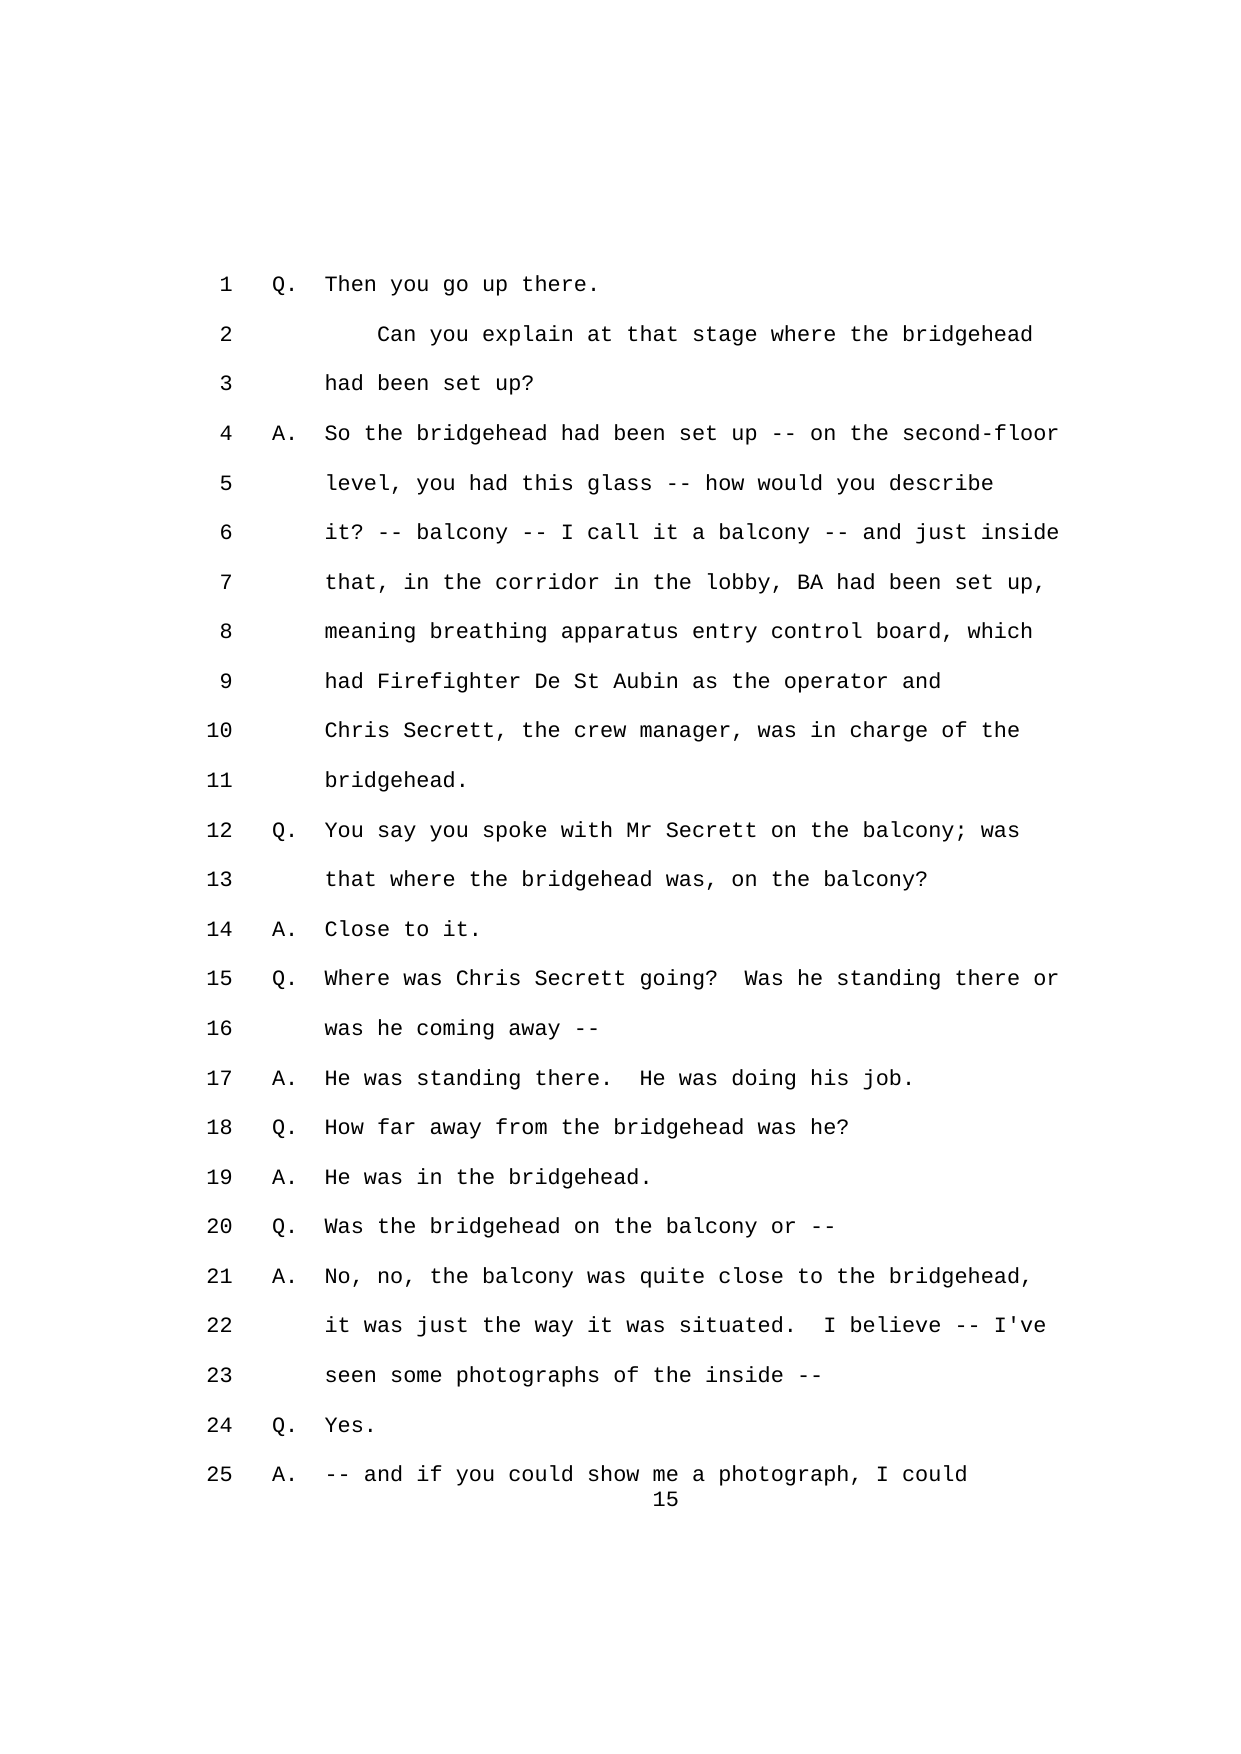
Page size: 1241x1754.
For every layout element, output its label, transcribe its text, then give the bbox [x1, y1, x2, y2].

text 3 had been set up? [75, 372, 1165, 397]
text 23 seen some photographs of the inside -- [75, 1364, 1165, 1389]
text 13 that where the bridgehead was, on the balcony? [75, 868, 1165, 893]
text 9 had Firefighter De St Aubin as the operator and [75, 670, 1165, 695]
text 4 A. So the bridgehead had been set up -- on the second-floor [75, 422, 1165, 447]
text 17 A. He was standing there. He was doing his job. [75, 1067, 1165, 1091]
text 15 [75, 1488, 1165, 1513]
text 12 Q. You say you spoke with Mr Secrett on the balcony; was [75, 819, 1165, 843]
text 19 A. He was in the bridgehead. [75, 1166, 1165, 1191]
text 18 Q. How far away from the bridgehead was he? [75, 1116, 1165, 1141]
text 8 meaning breathing apparatus entry control board, which [75, 620, 1165, 645]
text 22 it was just the way it was situated. I believe -- I've [75, 1314, 1165, 1339]
text 7 that, in the corridor in the lobby, BA had been set up, [75, 571, 1165, 596]
text 16 was he coming away -- [75, 1017, 1165, 1042]
text 15 Q. Where was Chris Secrett going? Was he standing there or [75, 967, 1165, 992]
text 5 level, you had this glass -- how would you describe [75, 472, 1165, 496]
text 21 A. No, no, the balcony was quite close to the bridgehead, [75, 1265, 1165, 1290]
text 25 A. -- and if you could show me a photograph, I could [75, 1463, 1165, 1488]
text 24 Q. Yes. [75, 1414, 1165, 1438]
text 6 it? -- balcony -- I call it a balcony -- and just inside [75, 521, 1165, 546]
text 14 A. Close to it. [75, 918, 1165, 943]
text 2 Can you explain at that stage where the bridgehead [75, 323, 1165, 348]
text 1 Q. Then you go up there. [75, 273, 1165, 298]
text 10 Chris Secrett, the crew manager, was in charge of the [75, 719, 1165, 744]
text 11 bridgehead. [75, 769, 1165, 794]
text 20 Q. Was the bridgehead on the balcony or -- [75, 1215, 1165, 1240]
